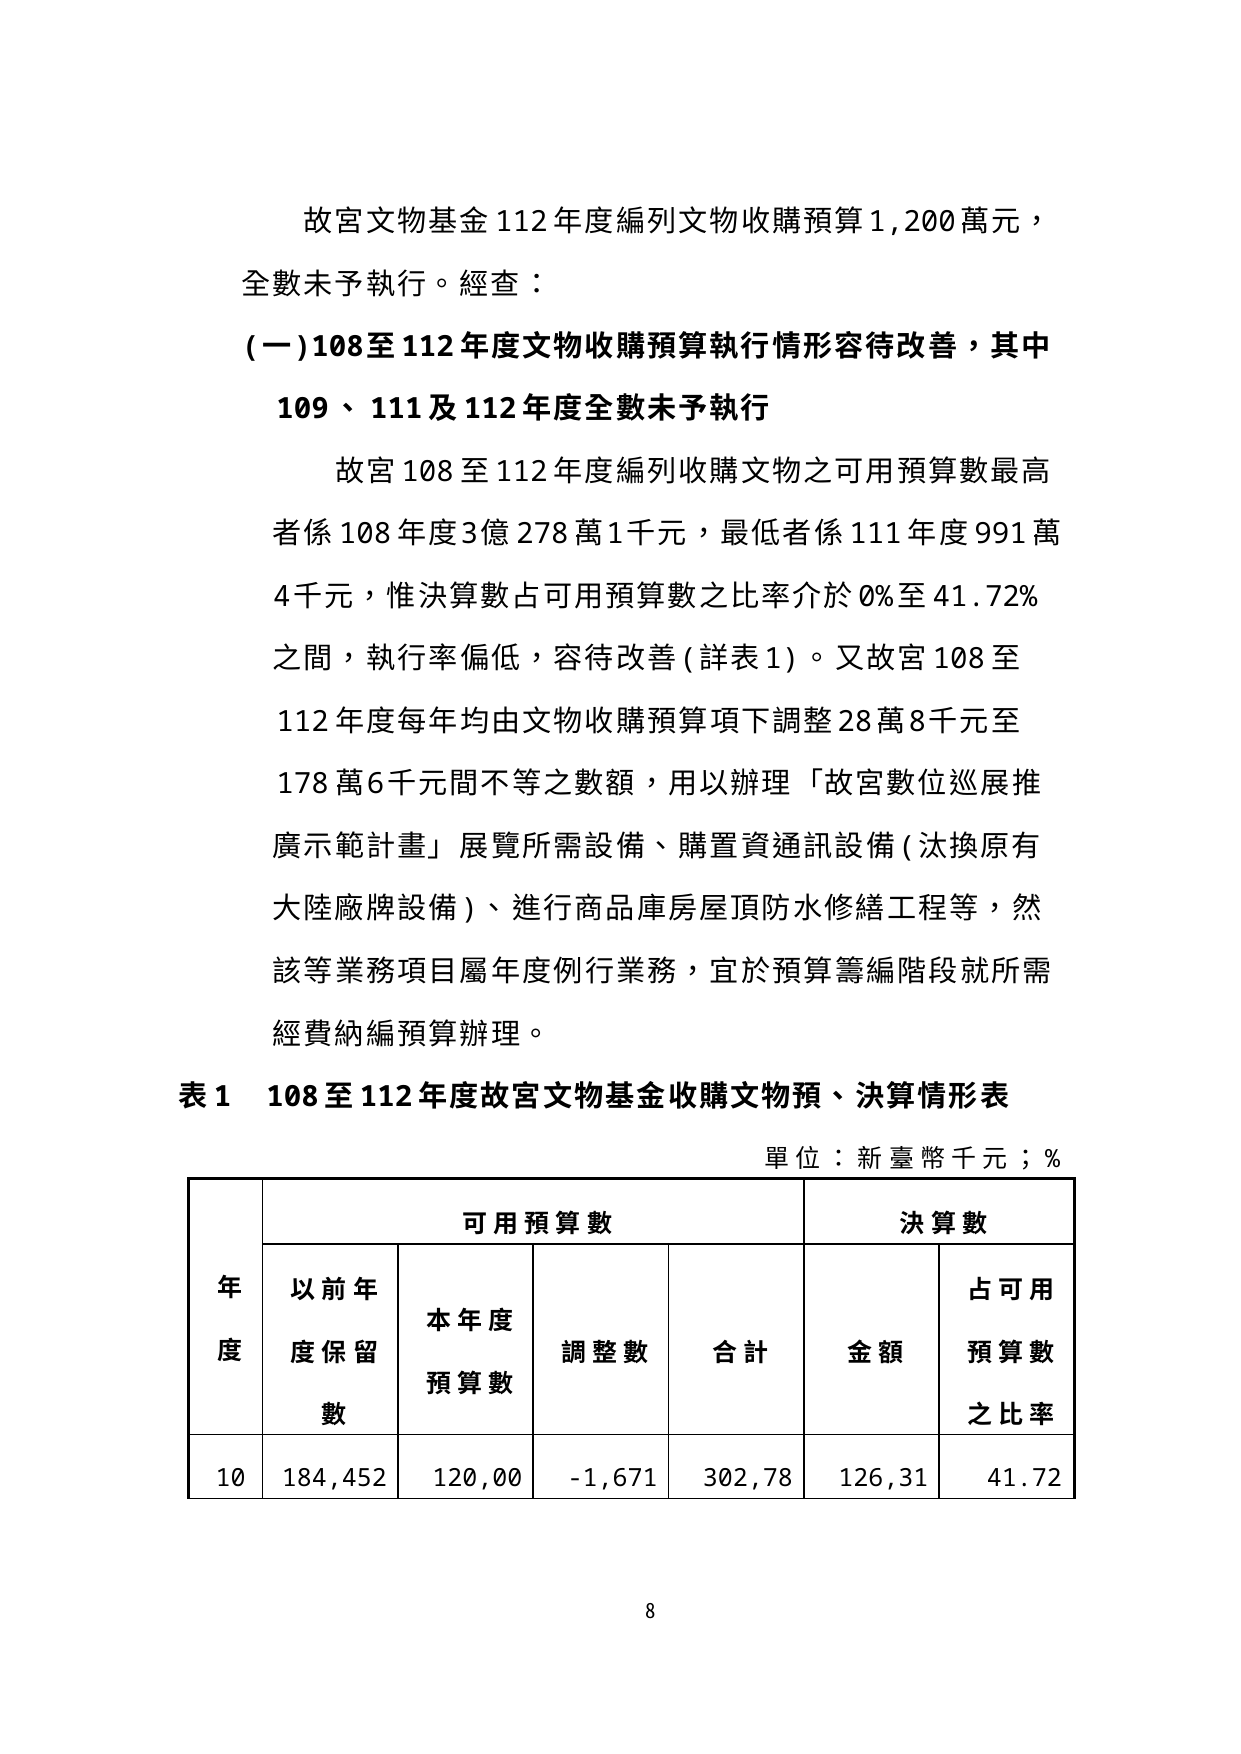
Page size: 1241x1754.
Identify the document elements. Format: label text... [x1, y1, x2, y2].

table_cell 302,78 [669, 1435, 803, 1497]
table_cell -1,671 [534, 1435, 668, 1497]
table_cell 120,00 [399, 1435, 532, 1497]
table_cell 本年度預算數 [399, 1245, 532, 1433]
table_header 決算數 [805, 1180, 1073, 1243]
table_header 年度 [190, 1180, 262, 1433]
table_cell 調整數 [534, 1245, 668, 1433]
text 表1 108至112年度故宮文物基金收購文物預、決算情形表 [177, 1052, 1063, 1115]
table_cell 以前年度保留數 [263, 1245, 397, 1433]
table_cell 184,452 [263, 1435, 397, 1497]
table_cell 占可用預算數之比率 [940, 1245, 1073, 1433]
table_cell 126,31 [805, 1435, 938, 1497]
text 單位：新臺幣千元；% [177, 1115, 1063, 1177]
text 故宮108至112年度編列收購文物之可用預算數最高者係108年度3億278萬1千元，最低者係111年度991萬4千元，惟決算數占可用預算數之比率介於0%至41.72%之間，執行率偏低，容待改善(詳表1)。又故宮108至112年度每年均由文物收購預算項下調整28萬8千元至178萬6千元間不等之數額，用以辦理「故宮數位巡展推廣示範計畫」展覽所需設備、購置資通訊設備(汰換原有大陸廠牌設備)、進行商品庫房屋頂防水修繕工程等，然該等業務項目屬年度例行業務，宜於預算籌編階段就所需經費納編預算辦理。 [266, 427, 1063, 1052]
table_cell 10 [190, 1435, 262, 1497]
text (一)108至112年度文物收購預算執行情形容待改善，其中109、111及112年度全數未予執行 [236, 302, 1063, 427]
table_cell 金額 [805, 1245, 938, 1433]
text 故宮文物基金112年度編列文物收購預算1,200萬元，全數未予執行。經查： [236, 177, 1063, 302]
table_cell 合計 [669, 1245, 803, 1433]
table_cell 41.72 [940, 1435, 1073, 1497]
table_header 可用預算數 [263, 1180, 803, 1243]
